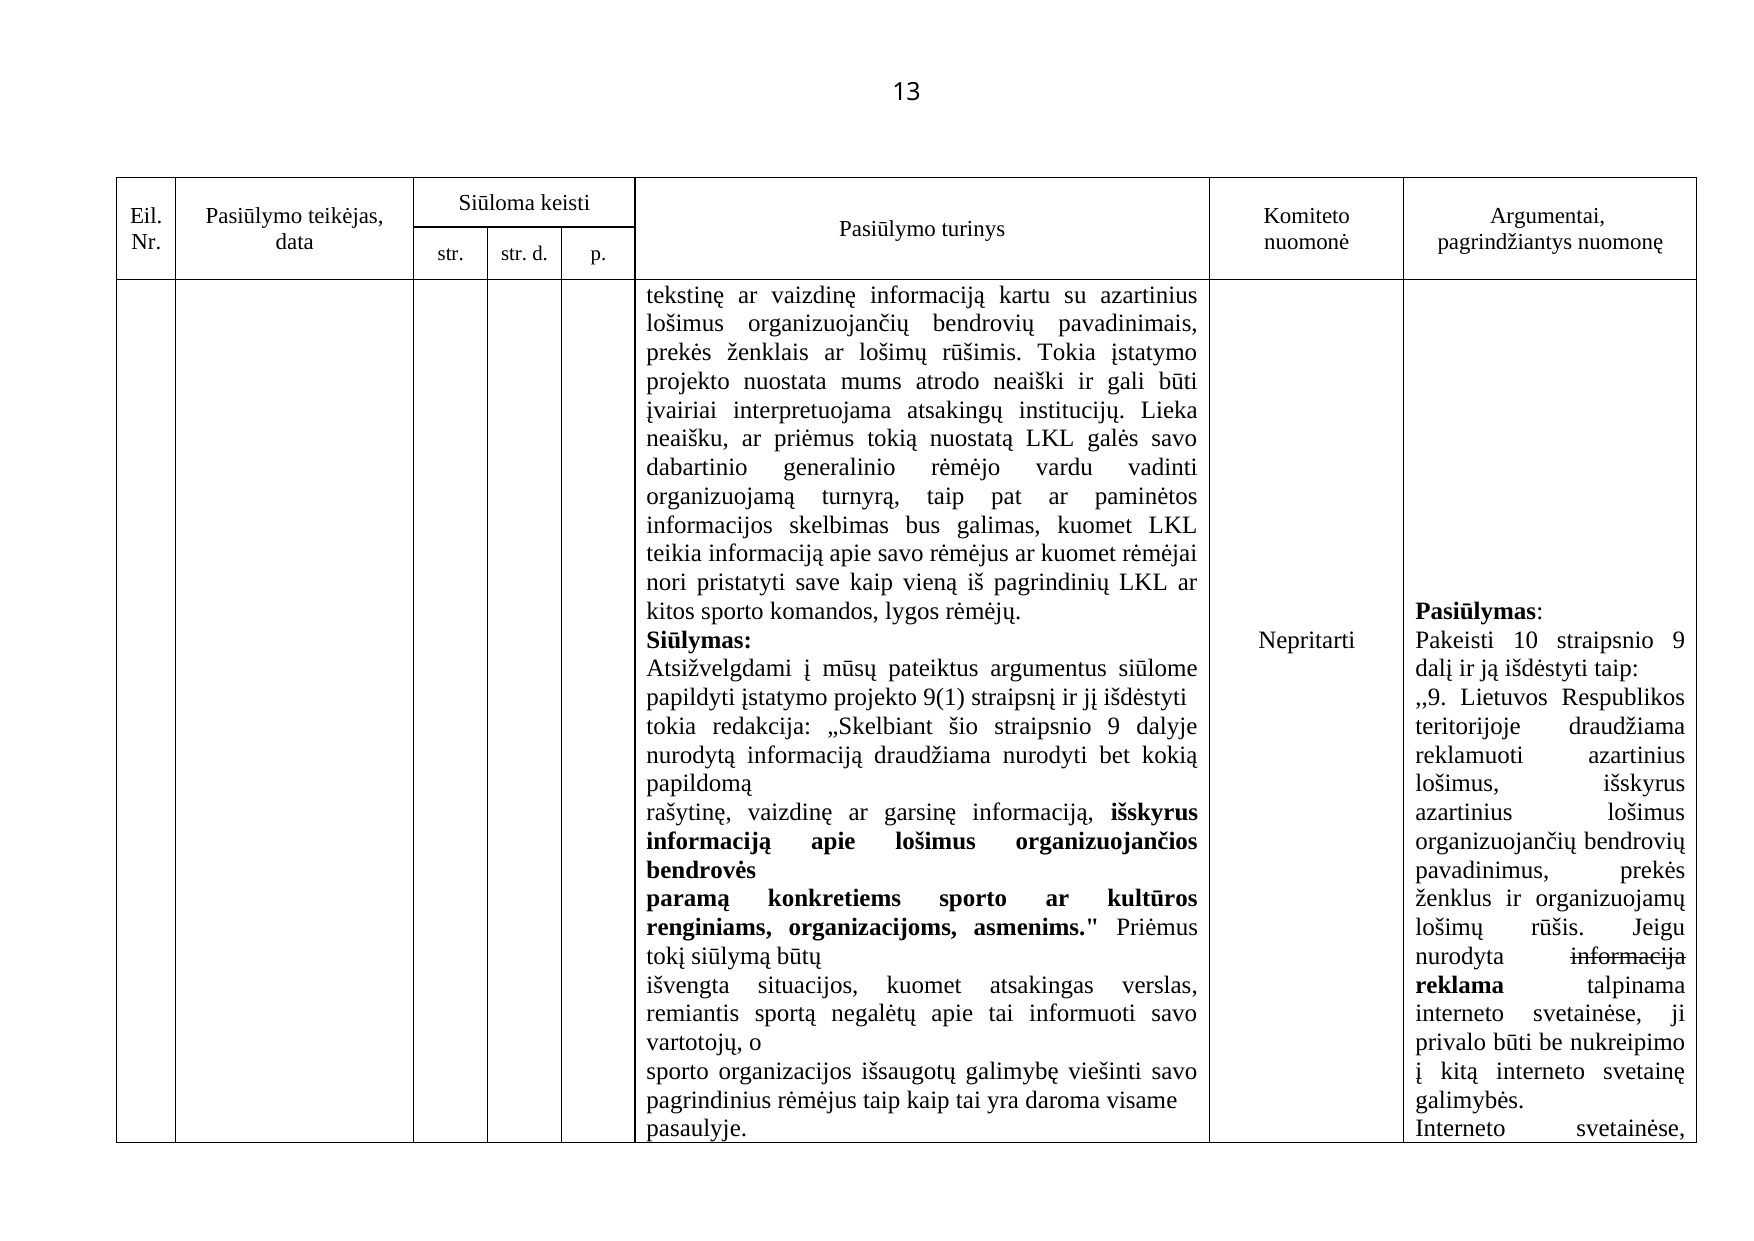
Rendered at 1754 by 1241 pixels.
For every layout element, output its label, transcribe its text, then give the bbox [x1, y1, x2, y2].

table_cell str. [414, 228, 487, 279]
table_cell [488, 280, 561, 1142]
table_cell p. [562, 228, 634, 279]
table_header Pasiūlymo turinys [636, 178, 1209, 279]
table_cell [562, 280, 634, 1142]
table_cell str. d. [488, 228, 561, 279]
table_cell Pasiūlymas: Pakeisti 10 straipsnio 9 dalį ir ją išdėstyti taip: ,,9. Lietuvos Respublikos teritorijoje draudžiama reklamuoti azartinius lošimus, išskyrus azartinius lošimus organizuojančių bendrovių pavadinimus, prekės ženklus ir organizuojamų lošimų rūšis. Jeigu nurodyta informacija reklama talpinama interneto svetainėse, ji privalo būti be nukreipimo į kitą interneto svetainę galimybės. Interneto svetainėse, [1404, 280, 1696, 1142]
table_header Komiteto nuomonė [1210, 178, 1403, 279]
table_cell [414, 280, 487, 1142]
table_cell [176, 280, 413, 1142]
table_cell Nepritarti [1210, 280, 1403, 1142]
table_cell tekstinę ar vaizdinę informaciją kartu su azartinius lošimus organizuojančių bendrovių pavadinimais, prekės ženklais ar lošimų rūšimis. Tokia įstatymo projekto nuostata mums atrodo neaiški ir gali būti įvairiai interpretuojama atsakingų institucijų. Lieka neaišku, ar priėmus tokią nuostatą LKL galės savo dabartinio generalinio rėmėjo vardu vadinti organizuojamą turnyrą, taip pat ar paminėtos informacijos skelbimas bus galimas, kuomet LKL teikia informaciją apie savo rėmėjus ar kuomet rėmėjai nori pristatyti save kaip vieną iš pagrindinių LKL ar kitos sporto komandos, lygos rėmėjų. Siūlymas: Atsižvelgdami į mūsų pateiktus argumentus siūlome papildyti įstatymo projekto 9(1) straipsnį ir jį išdėstyti tokia redakcija: „Skelbiant šio straipsnio 9 dalyje nurodytą informaciją draudžiama nurodyti bet kokią papildomą rašytinę, vaizdinę ar garsinę informaciją, išskyrus informaciją apie lošimus organizuojančios bendrovės paramą konkretiems sporto ar kultūros renginiams, organizacijoms, asmenims." Priėmus tokį siūlymą būtų išvengta situacijos, kuomet atsakingas verslas, remiantis sportą negalėtų apie tai informuoti savo vartotojų, o sporto organizacijos išsaugotų galimybę viešinti savo pagrindinius rėmėjus taip kaip tai yra daroma visame pasaulyje. [636, 280, 1209, 1142]
table_header Argumentai, pagrindžiantys nuomonę [1404, 178, 1696, 279]
table_cell [117, 280, 175, 1142]
table_header Siūloma keisti [414, 178, 634, 226]
table_header Pasiūlymo teikėjas, data [176, 178, 413, 279]
table_header Eil. Nr. [117, 178, 175, 279]
